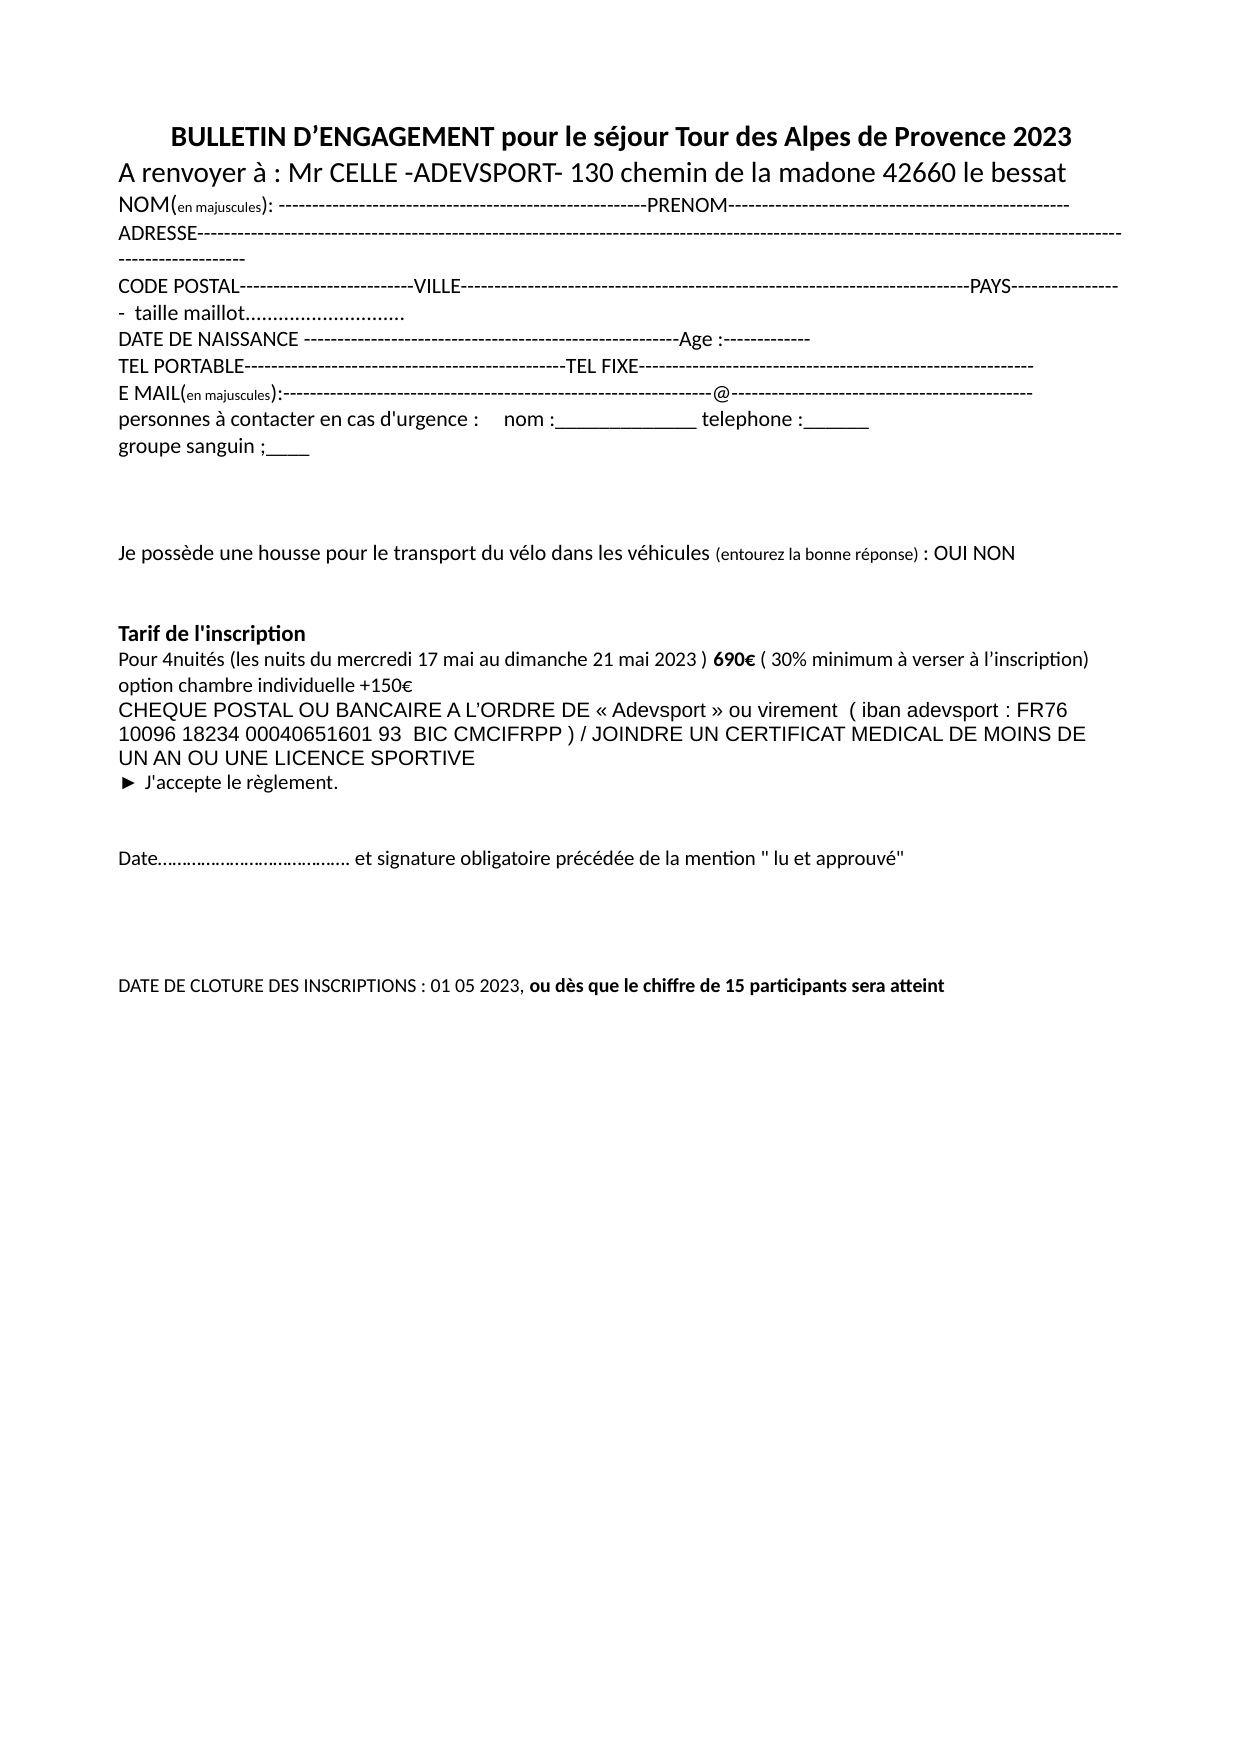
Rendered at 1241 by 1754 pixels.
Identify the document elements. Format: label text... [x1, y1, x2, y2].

text DATE DE NAISSANCE --------------------------------------------------------Age :------------- [118, 325, 1122, 352]
text TEL PORTABLE------------------------------------------------TEL FIXE----------------------------------------------------------- [118, 352, 1122, 379]
text groupe sanguin ;____ [118, 432, 1122, 459]
text DATE DE CLOTURE DES INSCRIPTIONS : 01 05 2023, ou dès que le chiffre de 15 participants sera atteint [118, 973, 1122, 997]
text Tarif de l'inscription [118, 619, 1122, 647]
text personnes à contacter en cas d'urgence : nom :_____________ telephone :______ [118, 405, 1122, 432]
text CODE POSTAL--------------------------VILLE----------------------------------------------------------------------------PAYS---------------- - taille maillot............................. [118, 272, 1122, 325]
text A renvoyer à : Mr CELLE -ADEVSPORT- 130 chemin de la madone 42660 le bessat [118, 154, 1122, 189]
text NOM(en majuscules): -------------------------------------------------------PRENOM--------------------------------------------------- [118, 189, 1122, 219]
text BULLETIN D’ENGAGEMENT pour le séjour Tour des Alpes de Provence 2023 [118, 118, 1122, 154]
text CHEQUE POSTAL OU BANCAIRE A L’ORDRE DE « Adevsport » ou virement ( iban adevsport : FR76 10096 18234 00040651601 93 BIC CMCIFRPP ) / JOINDRE UN CERTIFICAT MEDICAL DE MOINS DE UN AN OU UNE LICENCE SPORTIVE [118, 697, 1122, 769]
text option chambre individuelle +150€ [118, 672, 1122, 697]
text ADRESSE------------------------------------------------------------------------------------------------------------------------------------------------------------- [118, 219, 1122, 272]
text Pour 4nuités (les nuits du mercredi 17 mai au dimanche 21 mai 2023 ) 690€ ( 30% minimum à verser à l’inscription) [118, 647, 1122, 672]
text E MAIL(en majuscules):----------------------------------------------------------------@--------------------------------------------- [118, 379, 1122, 405]
text Date…………………………………. et signature obligatoire précédée de la mention " lu et approuvé" [118, 846, 1122, 871]
text ► J'accepte le règlement. [118, 769, 1122, 795]
text Je possède une housse pour le transport du vélo dans les véhicules (entourez la bonne réponse) : OUI NON [118, 539, 1122, 565]
